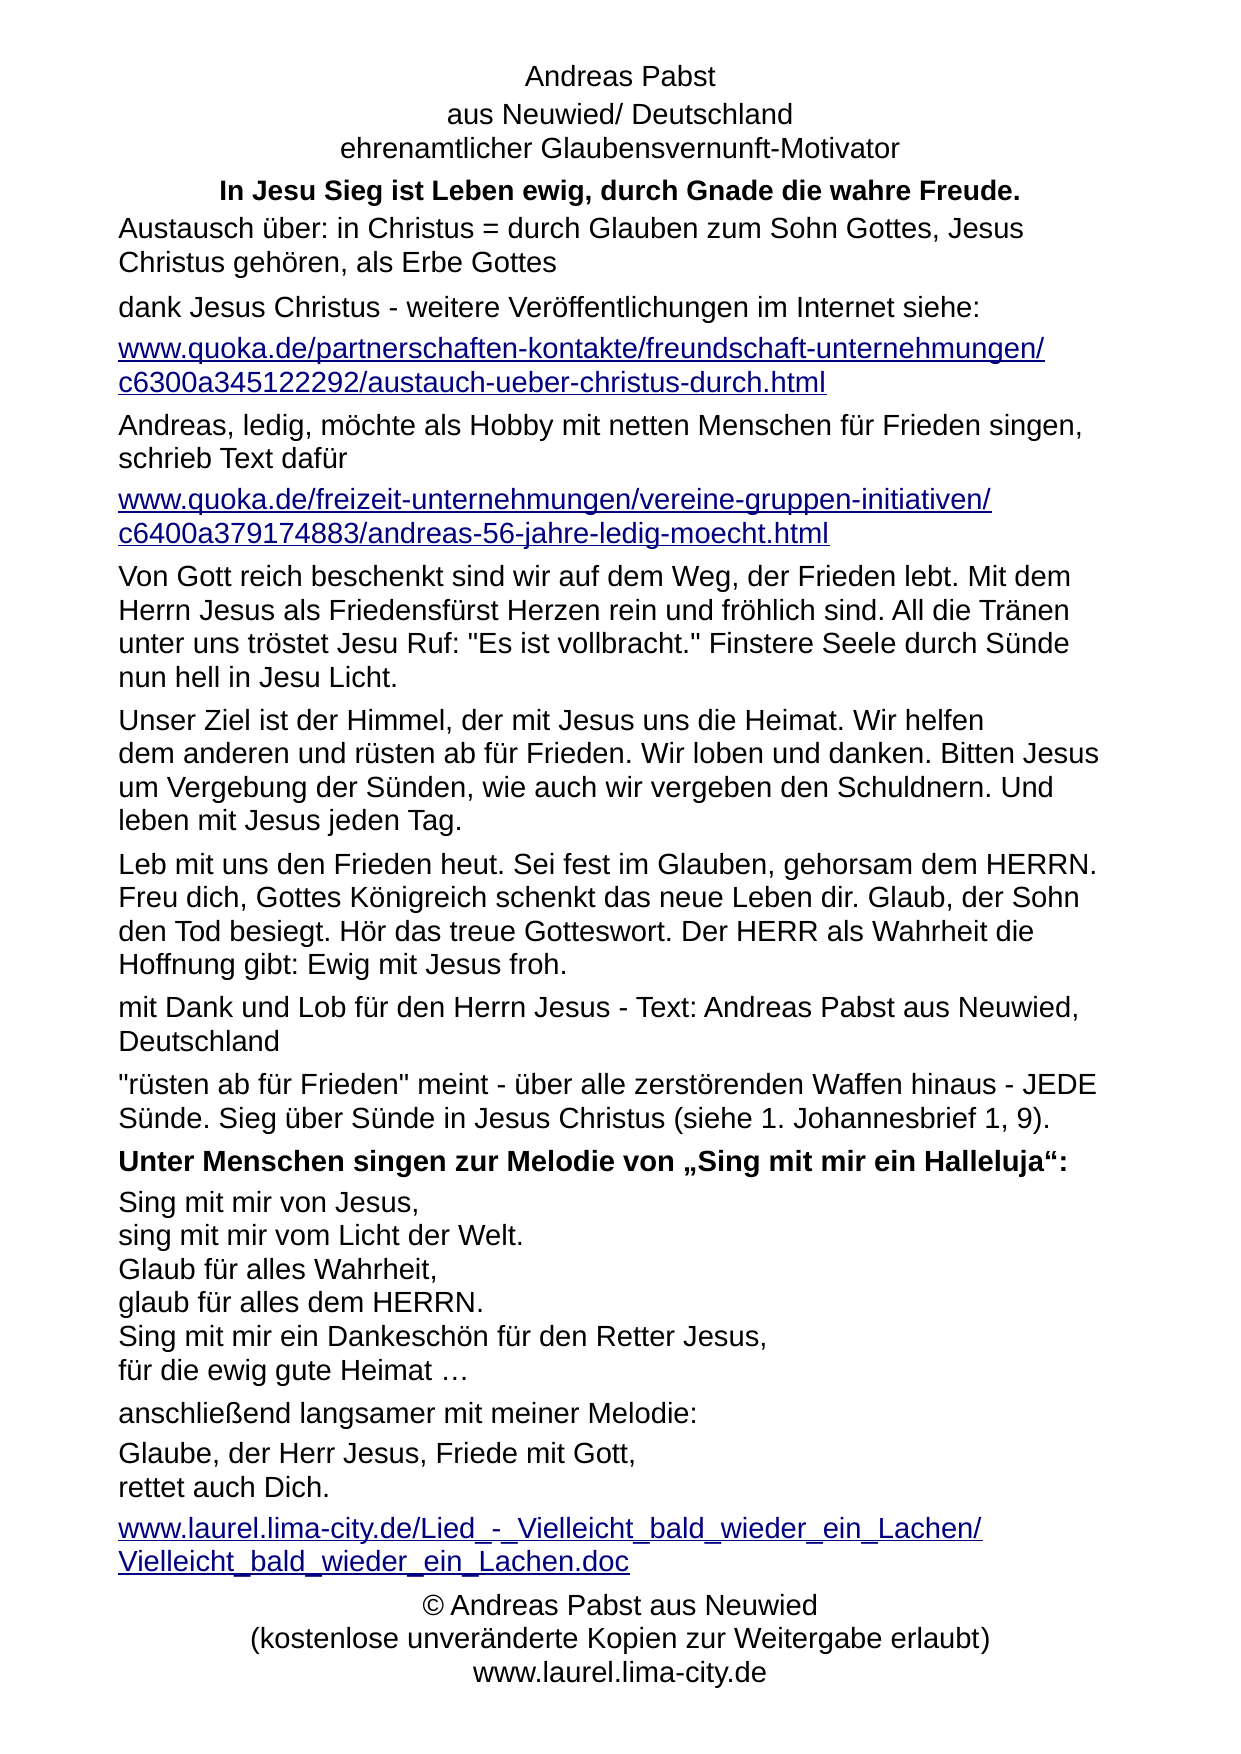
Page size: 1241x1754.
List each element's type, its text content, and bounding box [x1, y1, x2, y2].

text Andreas, ledig, möchte als Hobby mit netten Menschen für Frieden singen, schrieb Text dafür [118, 408, 1122, 475]
text aus Neuwied/ Deutschland [118, 97, 1122, 131]
text "rüsten ab für Frieden" meint - über alle zerstörenden Waffen hinaus - JEDE Sünde. Sieg über Sünde in Jesus Christus (siehe 1. Johannesbrief 1, 9). [118, 1067, 1122, 1134]
text © Andreas Pabst aus Neuwied [118, 1587, 1122, 1621]
text www.quoka.de/partnerschaften-kontakte/freundschaft-unternehmungen/c6300a345122292/austauch-ueber-christus-durch.html [118, 331, 1122, 398]
text dem anderen und rüsten ab für Frieden. Wir loben und danken. Bitten Jesus um Vergebung der Sünden, wie auch wir vergeben den Schuldnern. Und leben mit Jesus jeden Tag. [118, 736, 1122, 837]
text dank Jesus Christus - weitere Veröffentlichungen im Internet siehe: [118, 290, 1122, 324]
text rettet auch Dich. [118, 1470, 1122, 1503]
text (kostenlose unveränderte Kopien zur Weitergabe erlaubt) [118, 1621, 1122, 1654]
text sing mit mir vom Licht der Welt. [118, 1218, 1122, 1252]
text glaub für alles dem HERRN. [118, 1285, 1122, 1319]
text Glaube, der Herr Jesus, Friede mit Gott, [118, 1436, 1122, 1470]
text In Jesu Sieg ist Leben ewig, durch Gnade die wahre Freude. [118, 174, 1122, 207]
text Leb mit uns den Frieden heut. Sei fest im Glauben, gehorsam dem HERRN. Freu dich, Gottes Königreich schenkt das neue Leben dir. Glaub, der Sohn den Tod besiegt. Hör das treue Gotteswort. Der HERR als Wahrheit die Hoffnung gibt: Ewig mit Jesus froh. [118, 847, 1122, 981]
text www.laurel.lima-city.de/Lied_-_Vielleicht_bald_wieder_ein_Lachen/Vielleicht_bald_wieder_ein_Lachen.doc [118, 1511, 1122, 1578]
text Sing mit mir ein Dankeschön für den Retter Jesus, [118, 1319, 1122, 1352]
text für die ewig gute Heimat … [118, 1352, 1122, 1386]
text Unter Menschen singen zur Melodie von „Sing mit mir ein Halleluja“: [118, 1144, 1122, 1178]
text mit Dank und Lob für den Herrn Jesus - Text: Andreas Pabst aus Neuwied, Deutschland [118, 991, 1122, 1058]
text Sing mit mir von Jesus, [118, 1185, 1122, 1218]
text Unser Ziel ist der Himmel, der mit Jesus uns die Heimat. Wir helfen [118, 703, 1122, 736]
text www.quoka.de/freizeit-unternehmungen/vereine-gruppen-initiativen/c6400a379174883/andreas-56-jahre-ledig-moecht.html [118, 482, 1122, 549]
text Von Gott reich beschenkt sind wir auf dem Weg, der Frieden lebt. Mit dem Herrn Jesus als Friedensfürst Herzen rein und fröhlich sind. All die Tränen unter uns tröstet Jesu Ruf: "Es ist vollbracht." Finstere Seele durch Sünde nun hell in Jesu Licht. [118, 559, 1122, 693]
text Glaub für alles Wahrheit, [118, 1252, 1122, 1285]
text Austausch über: in Christus = durch Glauben zum Sohn Gottes, Jesus Christus gehören, als Erbe Gottes [118, 211, 1122, 278]
text www.laurel.lima-city.de [118, 1654, 1122, 1688]
text ehrenamtlicher Glaubensvernunft-Motivator [118, 131, 1122, 164]
text anschließend langsamer mit meiner Melodie: [118, 1396, 1122, 1429]
text Andreas Pabst [118, 59, 1122, 93]
